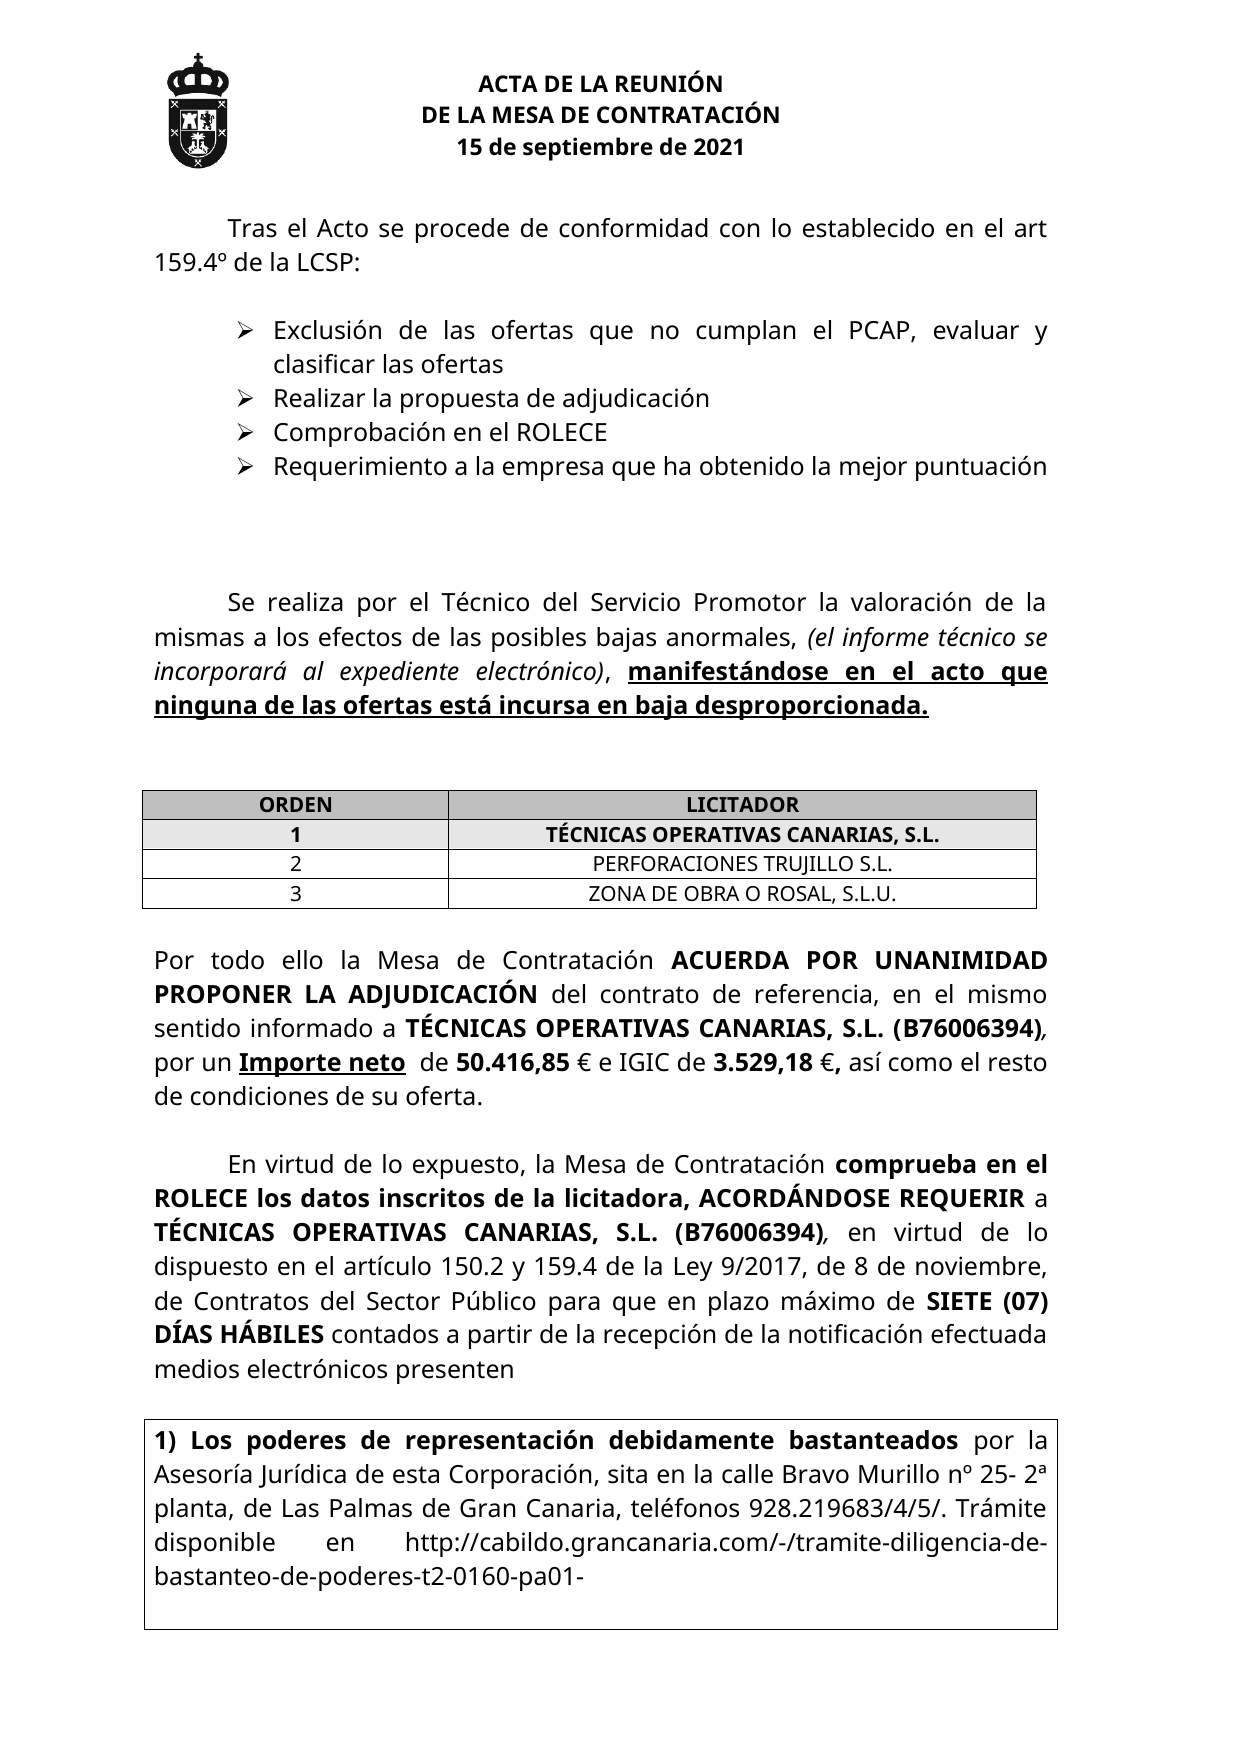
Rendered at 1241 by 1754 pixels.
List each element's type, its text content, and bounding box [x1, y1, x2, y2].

table_cell Técnicas Operativas Canarias, S.L. [449, 820, 1036, 848]
table_cell Perforaciones Trujillo S.L. [449, 850, 1036, 878]
picture [164, 50, 231, 171]
text Tras el Acto se procede de conformidad con lo establecido en el art 159.4º de la LCSP: [153, 210, 1048, 278]
table_cell 3 [143, 879, 448, 907]
list Requerimiento a la empresa que ha obtenido la mejor puntuación [235, 449, 1048, 483]
table_header ORDEN [143, 791, 448, 819]
table_cell 2 [143, 850, 448, 878]
text En virtud de lo expuesto, la Mesa de Contratación comprueba en el ROLECE los datos inscritos de la licitadora, ACORDÁNDOSE REQUERIR a Técnicas Operativas Canarias, S.L. (B76006394), en virtud de lo dispuesto en el artículo 150.2 y 159.4 de la Ley 9/2017, de 8 de noviembre, de Contratos del Sector Público para que en plazo máximo de SIETE (07) DÍAS HÁBILES contados a partir de la recepción de la notificación efectuada medios electrónicos presenten [153, 1147, 1048, 1385]
list Realizar la propuesta de adjudicación [235, 381, 1048, 415]
text 1) Los poderes de representación debidamente bastanteados por la Asesoría Jurídica de esta Corporación, sita en la calle Bravo Murillo nº 25- 2ª planta, de Las Palmas de Gran Canaria, teléfonos 928.219683/4/5/. Trámite disponible en http://cabildo.grancanaria.com/-/tramite-diligencia-de-bastanteo-de-poderes-t2-0160-pa01- [145, 1420, 1057, 1593]
text Se realiza por el Técnico del Servicio Promotor la valoración de la mismas a los efectos de las posibles bajas anormales, (el informe técnico se incorporará al expediente electrónico), manifestándose en el acto que ninguna de las ofertas está incursa en baja desproporcionada. [153, 585, 1048, 721]
table_cell 1 [143, 820, 448, 848]
table_header LICITADOR [449, 791, 1036, 819]
table_cell Zona De Obra O Rosal, S.L.U. [449, 879, 1036, 907]
text Por todo ello la Mesa de Contratación ACUERDA por unanimidad proponer la adjudicación del contrato de referencia, en el mismo sentido informado a Técnicas Operativas Canarias, S.L. (B76006394), por un Importe neto de 50.416,85 € e IGIC de 3.529,18 €, así como el resto de condiciones de su oferta. [153, 942, 1048, 1113]
list Comprobación en el ROLECE [235, 415, 1048, 449]
list Exclusión de las ofertas que no cumplan el PCAP, evaluar y clasificar las ofertas [235, 313, 1048, 381]
